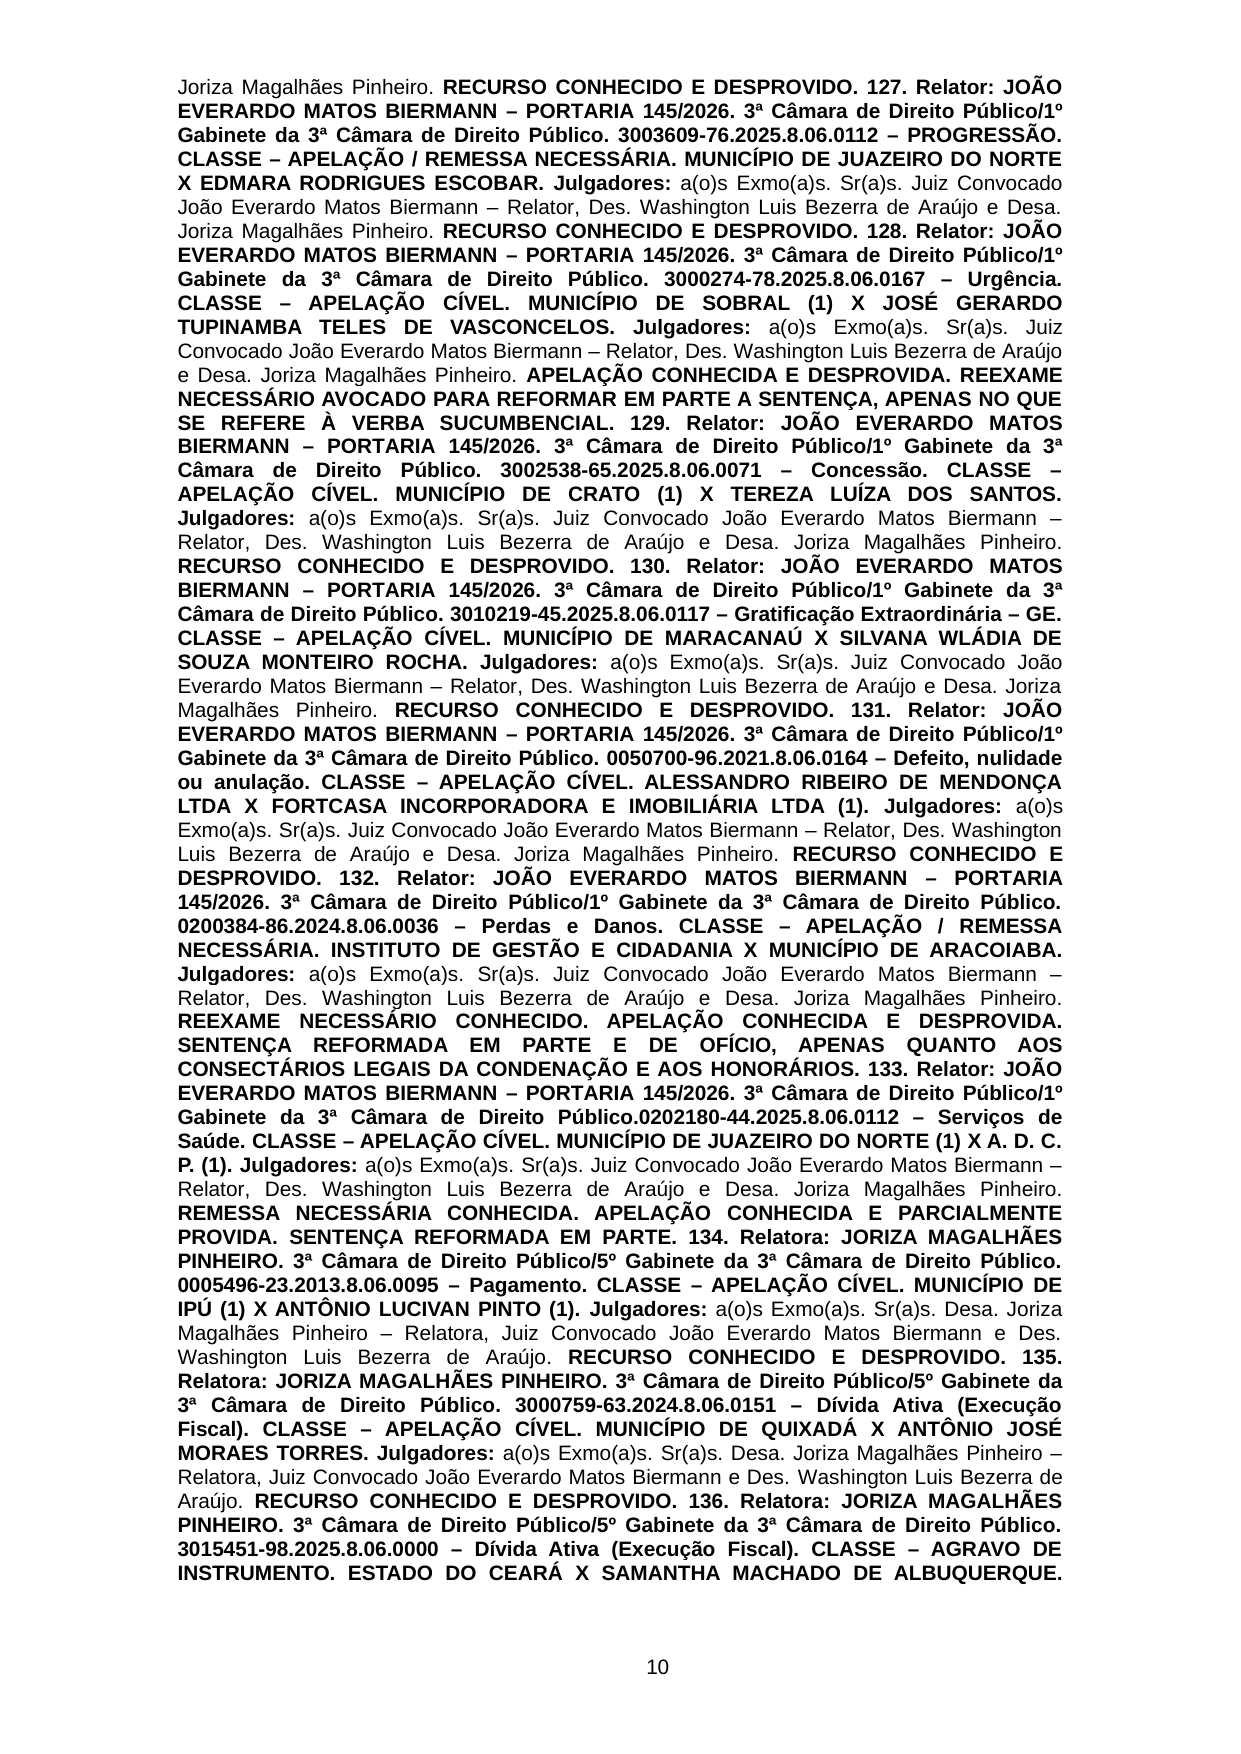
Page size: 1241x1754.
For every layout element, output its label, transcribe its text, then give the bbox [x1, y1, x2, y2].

text Joriza Magalhães Pinheiro. RECURSO CONHECIDO E DESPROVIDO. 127. Relator: JOÃO EVERARDO MATOS BIERMANN – PORTARIA 145/2026. 3ª Câmara de Direito Público/1º Gabinete da 3ª Câmara de Direito Público. 3003609-76.2025.8.06.0112 – PROGRESSÃO. CLASSE – APELAÇÃO / REMESSA NECESSÁRIA. MUNICÍPIO DE JUAZEIRO DO NORTE X EDMARA RODRIGUES ESCOBAR. Julgadores: a(o)s Exmo(a)s. Sr(a)s. Juiz Convocado João Everardo Matos Biermann – Relator, Des. Washington Luis Bezerra de Araújo e Desa. Joriza Magalhães Pinheiro. RECURSO CONHECIDO E DESPROVIDO. 128. Relator: JOÃO EVERARDO MATOS BIERMANN – PORTARIA 145/2026. 3ª Câmara de Direito Público/1º Gabinete da 3ª Câmara de Direito Público. 3000274-78.2025.8.06.0167 – Urgência. CLASSE – APELAÇÃO CÍVEL. MUNICÍPIO DE SOBRAL (1) X JOSÉ GERARDO TUPINAMBA TELES DE VASCONCELOS. Julgadores: a(o)s Exmo(a)s. Sr(a)s. Juiz Convocado João Everardo Matos Biermann – Relator, Des. Washington Luis Bezerra de Araújo e Desa. Joriza Magalhães Pinheiro. APELAÇÃO CONHECIDA E DESPROVIDA. REEXAME NECESSÁRIO AVOCADO PARA REFORMAR EM PARTE A SENTENÇA, APENAS NO QUE SE REFERE À VERBA SUCUMBENCIAL. 129. Relator: JOÃO EVERARDO MATOS BIERMANN – PORTARIA 145/2026. 3ª Câmara de Direito Público/1º Gabinete da 3ª Câmara de Direito Público. 3002538-65.2025.8.06.0071 – Concessão. CLASSE – APELAÇÃO CÍVEL. MUNICÍPIO DE CRATO (1) X TEREZA LUÍZA DOS SANTOS. Julgadores: a(o)s Exmo(a)s. Sr(a)s. Juiz Convocado João Everardo Matos Biermann – Relator, Des. Washington Luis Bezerra de Araújo e Desa. Joriza Magalhães Pinheiro. RECURSO CONHECIDO E DESPROVIDO. 130. Relator: JOÃO EVERARDO MATOS BIERMANN – PORTARIA 145/2026. 3ª Câmara de Direito Público/1º Gabinete da 3ª Câmara de Direito Público. 3010219-45.2025.8.06.0117 – Gratificação Extraordinária – GE. CLASSE – APELAÇÃO CÍVEL. MUNICÍPIO DE MARACANAÚ X SILVANA WLÁDIA DE SOUZA MONTEIRO ROCHA. Julgadores: a(o)s Exmo(a)s. Sr(a)s. Juiz Convocado João Everardo Matos Biermann – Relator, Des. Washington Luis Bezerra de Araújo e Desa. Joriza Magalhães Pinheiro. RECURSO CONHECIDO E DESPROVIDO. 131. Relator: JOÃO EVERARDO MATOS BIERMANN – PORTARIA 145/2026. 3ª Câmara de Direito Público/1º Gabinete da 3ª Câmara de Direito Público. 0050700-96.2021.8.06.0164 – Defeito, nulidade ou anulação. CLASSE – APELAÇÃO CÍVEL. ALESSANDRO RIBEIRO DE MENDONÇA LTDA X FORTCASA INCORPORADORA E IMOBILIÁRIA LTDA (1). Julgadores: a(o)s Exmo(a)s. Sr(a)s. Juiz Convocado João Everardo Matos Biermann – Relator, Des. Washington Luis Bezerra de Araújo e Desa. Joriza Magalhães Pinheiro. RECURSO CONHECIDO E DESPROVIDO. 132. Relator: JOÃO EVERARDO MATOS BIERMANN – PORTARIA 145/2026. 3ª Câmara de Direito Público/1º Gabinete da 3ª Câmara de Direito Público. 0200384-86.2024.8.06.0036 – Perdas e Danos. CLASSE – APELAÇÃO / REMESSA NECESSÁRIA. INSTITUTO DE GESTÃO E CIDADANIA X MUNICÍPIO DE ARACOIABA. Julgadores: a(o)s Exmo(a)s. Sr(a)s. Juiz Convocado João Everardo Matos Biermann – Relator, Des. Washington Luis Bezerra de Araújo e Desa. Joriza Magalhães Pinheiro. REEXAME NECESSÁRIO CONHECIDO. APELAÇÃO CONHECIDA E DESPROVIDA. SENTENÇA REFORMADA EM PARTE E DE OFÍCIO, APENAS QUANTO AOS CONSECTÁRIOS LEGAIS DA CONDENAÇÃO E AOS HONORÁRIOS. 133. Relator: JOÃO EVERARDO MATOS BIERMANN – PORTARIA 145/2026. 3ª Câmara de Direito Público/1º Gabinete da 3ª Câmara de Direito Público.0202180-44.2025.8.06.0112 – Serviços de Saúde. CLASSE – APELAÇÃO CÍVEL. MUNICÍPIO DE JUAZEIRO DO NORTE (1) X A. D. C. P. (1). Julgadores: a(o)s Exmo(a)s. Sr(a)s. Juiz Convocado João Everardo Matos Biermann – Relator, Des. Washington Luis Bezerra de Araújo e Desa. Joriza Magalhães Pinheiro. REMESSA NECESSÁRIA CONHECIDA. APELAÇÃO CONHECIDA E PARCIALMENTE PROVIDA. SENTENÇA REFORMADA EM PARTE. 134. Relatora: JORIZA MAGALHÃES PINHEIRO. 3ª Câmara de Direito Público/5º Gabinete da 3ª Câmara de Direito Público. 0005496-23.2013.8.06.0095 – Pagamento. CLASSE – APELAÇÃO CÍVEL. MUNICÍPIO DE IPÚ (1) X ANTÔNIO LUCIVAN PINTO (1). Julgadores: a(o)s Exmo(a)s. Sr(a)s. Desa. Joriza Magalhães Pinheiro – Relatora, Juiz Convocado João Everardo Matos Biermann e Des. Washington Luis Bezerra de Araújo. RECURSO CONHECIDO E DESPROVIDO. 135. Relatora: JORIZA MAGALHÃES PINHEIRO. 3ª Câmara de Direito Público/5º Gabinete da 3ª Câmara de Direito Público. 3000759-63.2024.8.06.0151 – Dívida Ativa (Execução Fiscal). CLASSE – APELAÇÃO CÍVEL. MUNICÍPIO DE QUIXADÁ X ANTÔNIO JOSÉ MORAES TORRES. Julgadores: a(o)s Exmo(a)s. Sr(a)s. Desa. Joriza Magalhães Pinheiro – Relatora, Juiz Convocado João Everardo Matos Biermann e Des. Washington Luis Bezerra de Araújo. RECURSO CONHECIDO E DESPROVIDO. 136. Relatora: JORIZA MAGALHÃES PINHEIRO. 3ª Câmara de Direito Público/5º Gabinete da 3ª Câmara de Direito Público. 3015451-98.2025.8.06.0000 – Dívida Ativa (Execução Fiscal). CLASSE – AGRAVO DE INSTRUMENTO. ESTADO DO CEARÁ X SAMANTHA MACHADO DE ALBUQUERQUE. [177, 75, 1063, 1584]
